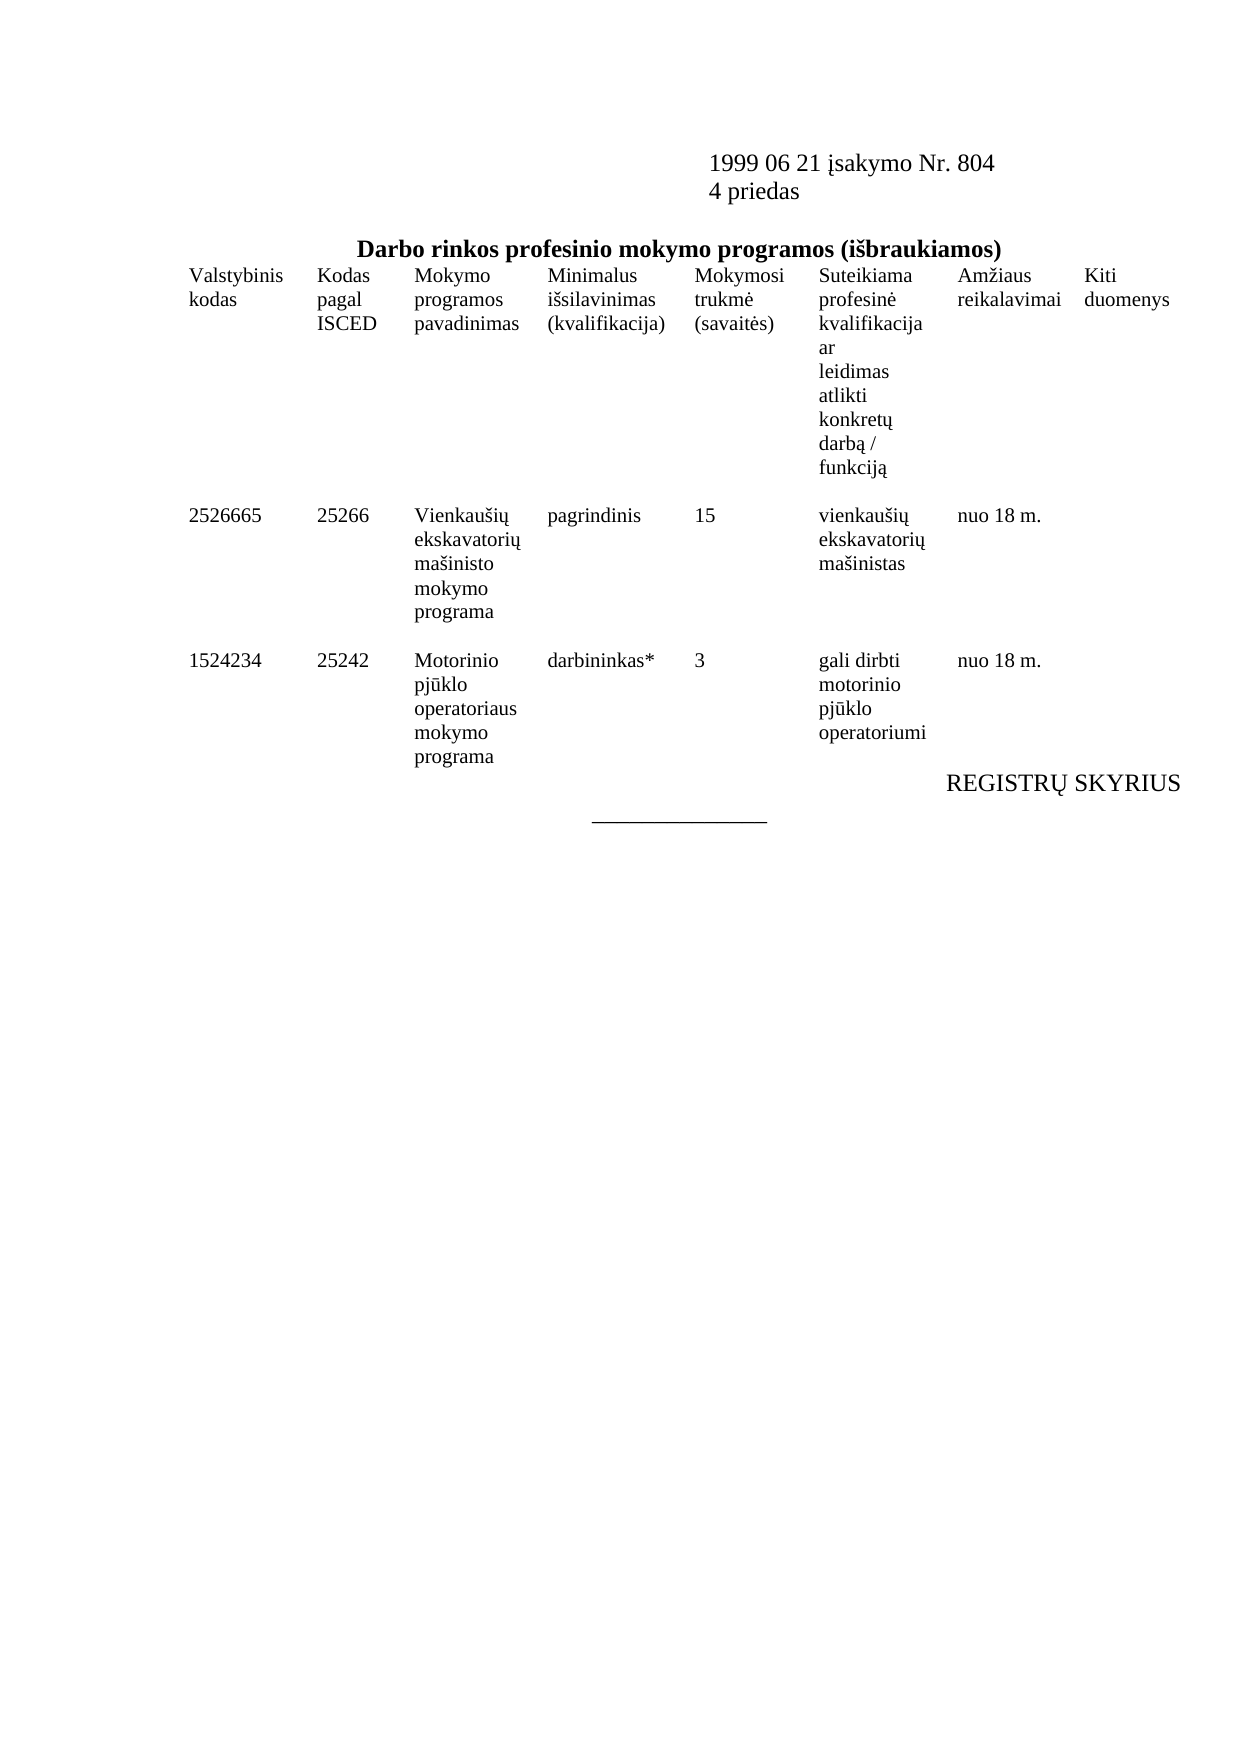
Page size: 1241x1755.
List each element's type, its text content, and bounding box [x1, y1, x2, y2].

table_cell gali dirbti motorinio pjūklo operatoriumi [808, 648, 946, 768]
table_cell mašinisto mokymo [403, 551, 536, 599]
table_cell [403, 624, 536, 648]
table_cell [177, 359, 306, 455]
table_cell [536, 359, 683, 455]
table_cell [946, 551, 1073, 599]
table_header Mokymosi trukmė (savaitės) [683, 263, 807, 359]
table_cell 25266 [306, 503, 403, 551]
table_cell [306, 600, 403, 623]
table_cell [808, 624, 946, 648]
table_cell leidimas atlikti konkretų darbą / [808, 359, 946, 455]
table_cell [306, 624, 403, 648]
table_header Minimalus išsilavinimas (kvalifikacija) [536, 263, 683, 359]
table_cell mašinistas [808, 551, 946, 599]
table_cell [177, 455, 306, 479]
table_cell darbininkas* [536, 648, 683, 768]
table_header Kiti duomenys [1073, 263, 1181, 359]
table_cell nuo 18 m. [946, 648, 1073, 768]
table_cell [177, 624, 306, 648]
table_cell [946, 479, 1073, 503]
table_cell [683, 455, 807, 479]
table_cell 25242 [306, 648, 403, 768]
table_cell nuo 18 m. [946, 503, 1073, 551]
table_cell Vienkaušių ekskavatorių [403, 503, 536, 551]
text REGISTRŲ SKYRIUS [177, 768, 1181, 797]
table_cell [403, 359, 536, 455]
table_cell 3 [683, 648, 807, 768]
table_cell [1073, 600, 1181, 623]
table_cell [177, 479, 306, 503]
table_cell [403, 455, 536, 479]
table_cell [683, 359, 807, 455]
table_cell [683, 551, 807, 599]
table_cell 15 [683, 503, 807, 551]
table_cell [306, 551, 403, 599]
table_cell [946, 455, 1073, 479]
table_cell [683, 600, 807, 623]
table_cell [1073, 455, 1181, 479]
table_cell [177, 551, 306, 599]
text 1999 06 21 įsakymo Nr. 804 [177, 148, 1181, 176]
table_header Valstybinis kodas [177, 263, 306, 359]
table_cell [683, 479, 807, 503]
table_cell [946, 624, 1073, 648]
table_cell 2526665 [177, 503, 306, 551]
table_cell [306, 479, 403, 503]
table_header Kodas pagal ISCED [306, 263, 403, 359]
table_cell [1073, 624, 1181, 648]
table_header Mokymo programos pavadinimas [403, 263, 536, 359]
table_cell [306, 359, 403, 455]
table_cell [536, 455, 683, 479]
table_cell [1073, 551, 1181, 599]
table_cell programa [403, 600, 536, 623]
table_cell vienkaušių ekskavatorių [808, 503, 946, 551]
table_cell funkciją [808, 455, 946, 479]
table_cell [403, 479, 536, 503]
table_cell 1524234 [177, 648, 306, 768]
text Darbo rinkos profesinio mokymo programos (išbraukiamos) [177, 234, 1181, 263]
table_cell [1073, 359, 1181, 455]
table_cell [1073, 648, 1181, 768]
table_cell [683, 624, 807, 648]
table_cell pagrindinis [536, 503, 683, 551]
table_cell [946, 359, 1073, 455]
table_cell [808, 479, 946, 503]
table_cell [946, 600, 1073, 623]
table_cell [1073, 503, 1181, 551]
table_cell [536, 479, 683, 503]
table_cell [1073, 479, 1181, 503]
table_cell [177, 600, 306, 623]
table_cell [536, 551, 683, 599]
table_cell [306, 455, 403, 479]
text 4 priedas [177, 176, 1181, 205]
table_cell [808, 600, 946, 623]
text ______________ [177, 797, 1181, 825]
table_cell [536, 624, 683, 648]
table_header Suteikiama profesinė kvalifikacija ar [808, 263, 946, 359]
table_cell [536, 600, 683, 623]
table_cell Motorinio pjūklo operatoriaus mokymo programa [403, 648, 536, 768]
table_header Amžiaus reikalavimai [946, 263, 1073, 359]
